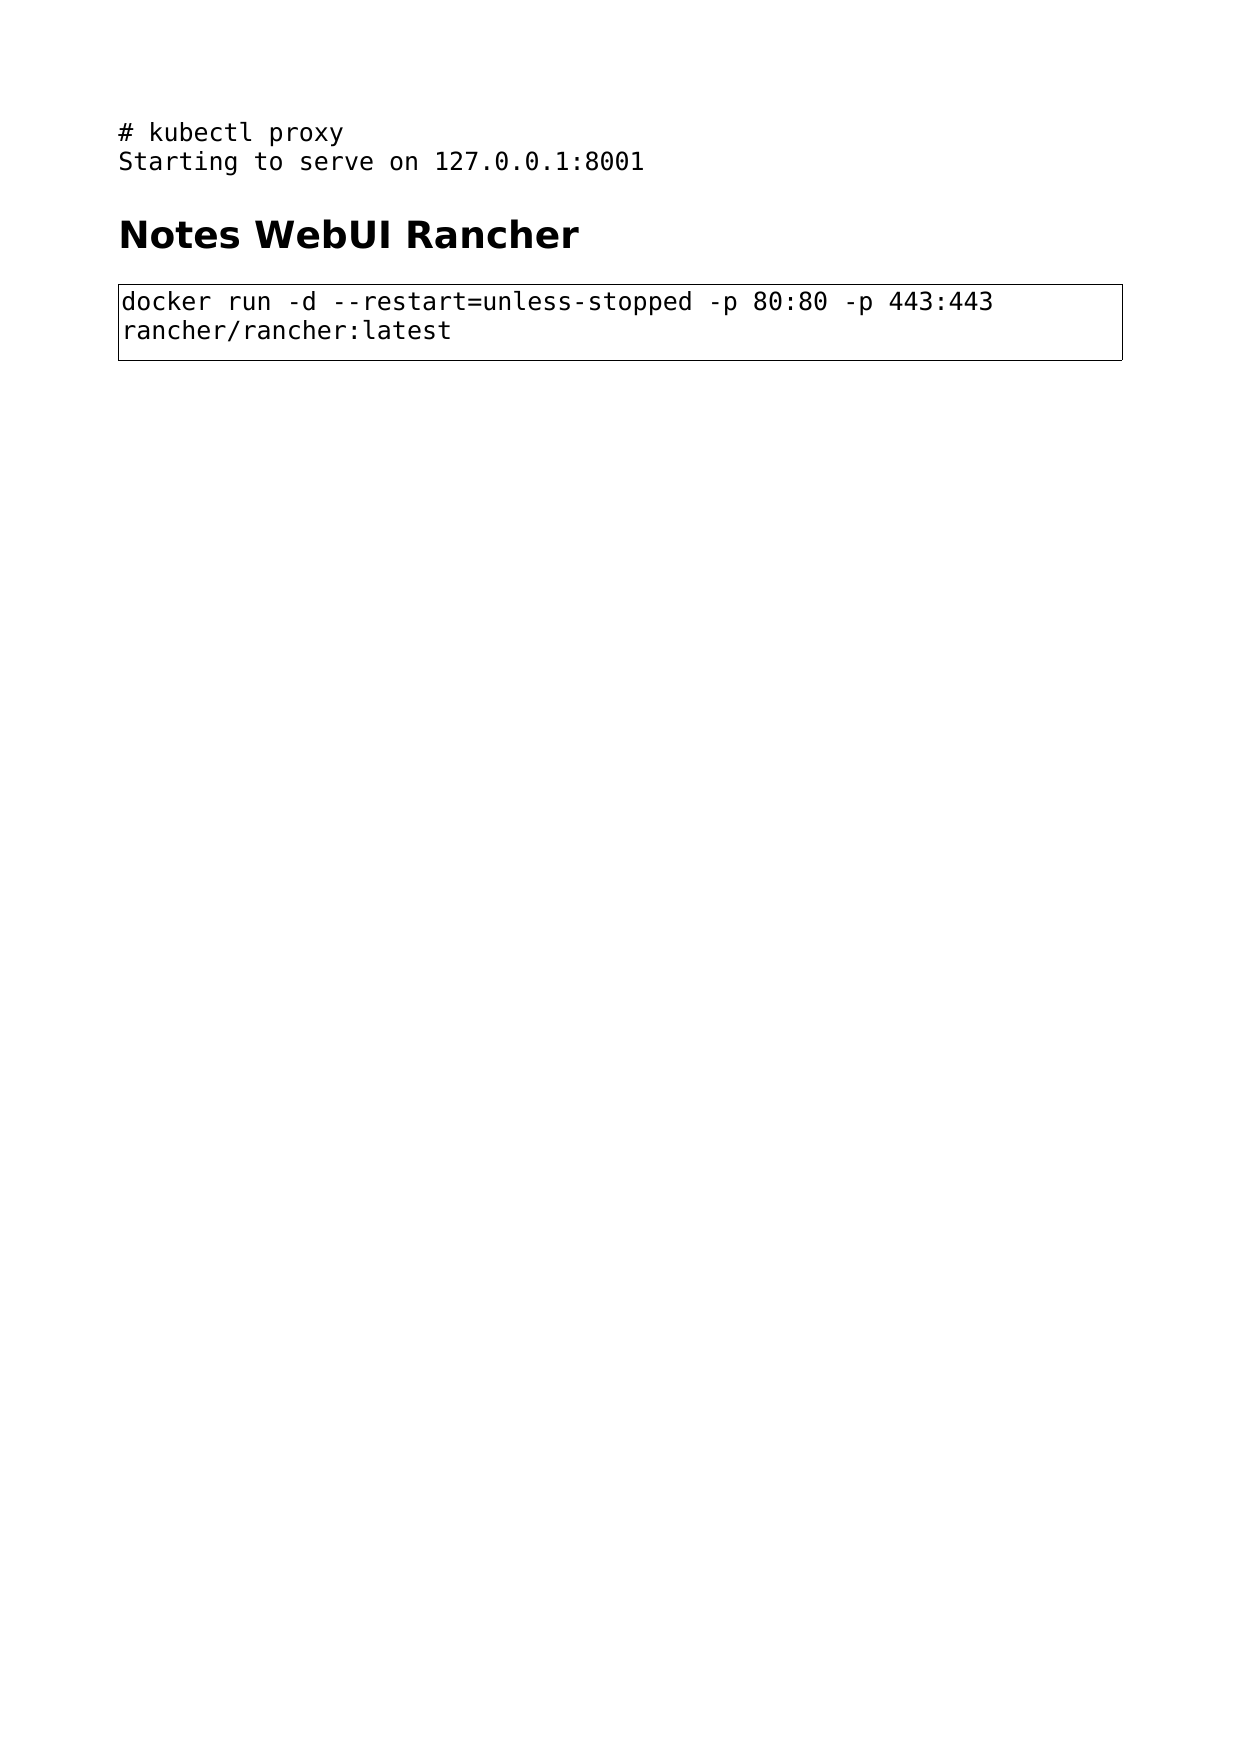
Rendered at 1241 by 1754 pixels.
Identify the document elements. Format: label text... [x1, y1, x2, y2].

table_header docker run -d --restart=unless-stopped -p 80:80 -p 443:443 rancher/rancher:latest [119, 285, 1122, 360]
subtitle Notes WebUI Rancher [118, 213, 1122, 257]
text # kubectl proxy Starting to serve on 127.0.0.1:8001 [118, 118, 1122, 176]
